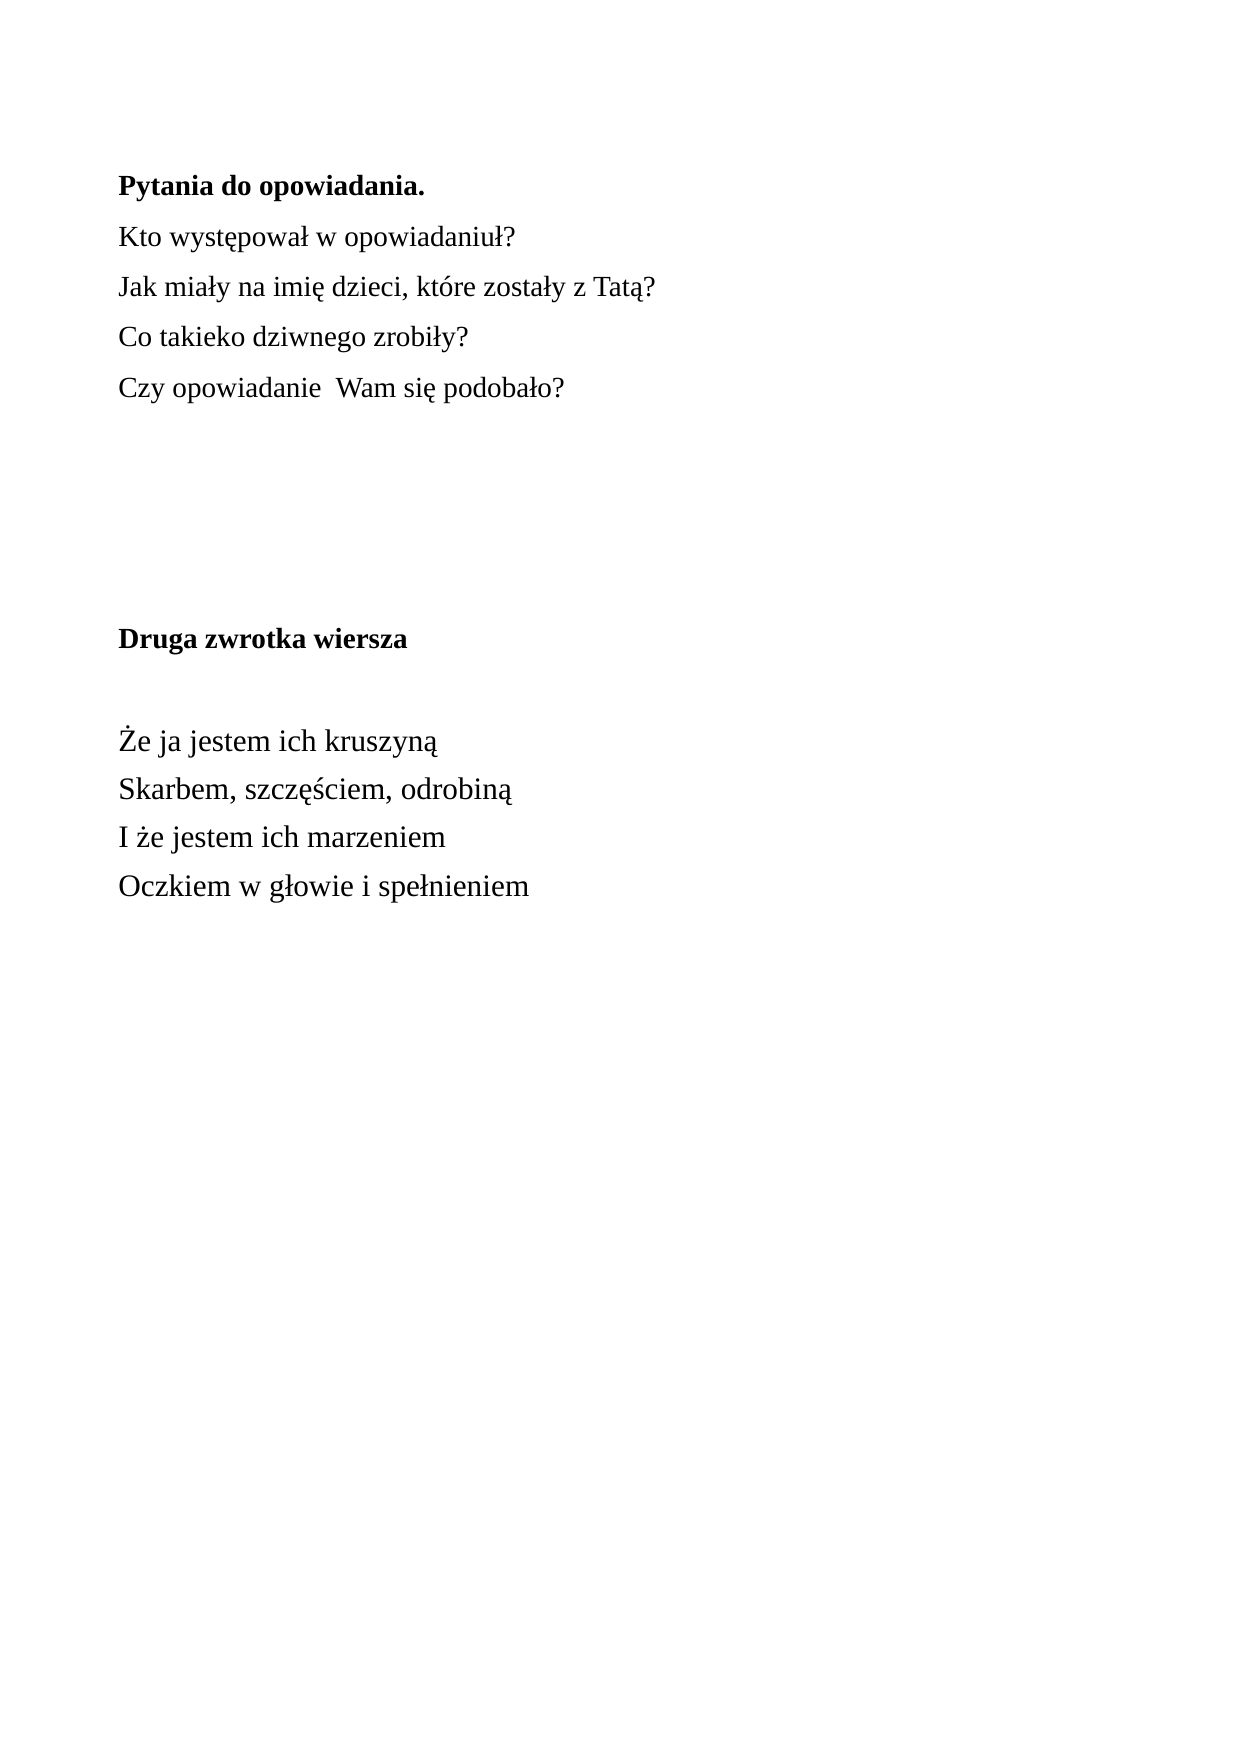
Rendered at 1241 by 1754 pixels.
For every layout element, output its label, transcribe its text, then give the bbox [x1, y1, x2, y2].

text Kto występował w opowiadaniuł? [118, 219, 1122, 252]
text Że ja jestem ich kruszyną [118, 722, 1122, 758]
text Pytania do opowiadania. [118, 168, 1122, 202]
text Oczkiem w głowie i spełnieniem [118, 867, 1122, 903]
text Druga zwrotka wiersza [118, 621, 1122, 655]
text Czy opowiadanie Wam się podobało? [118, 370, 1122, 403]
text Co takieko dziwnego zrobiły? [118, 319, 1122, 353]
text Skarbem, szczęściem, odrobiną [118, 770, 1122, 806]
text I że jestem ich marzeniem [118, 819, 1122, 855]
text Jak miały na imię dzieci, które zostały z Tatą? [118, 269, 1122, 303]
